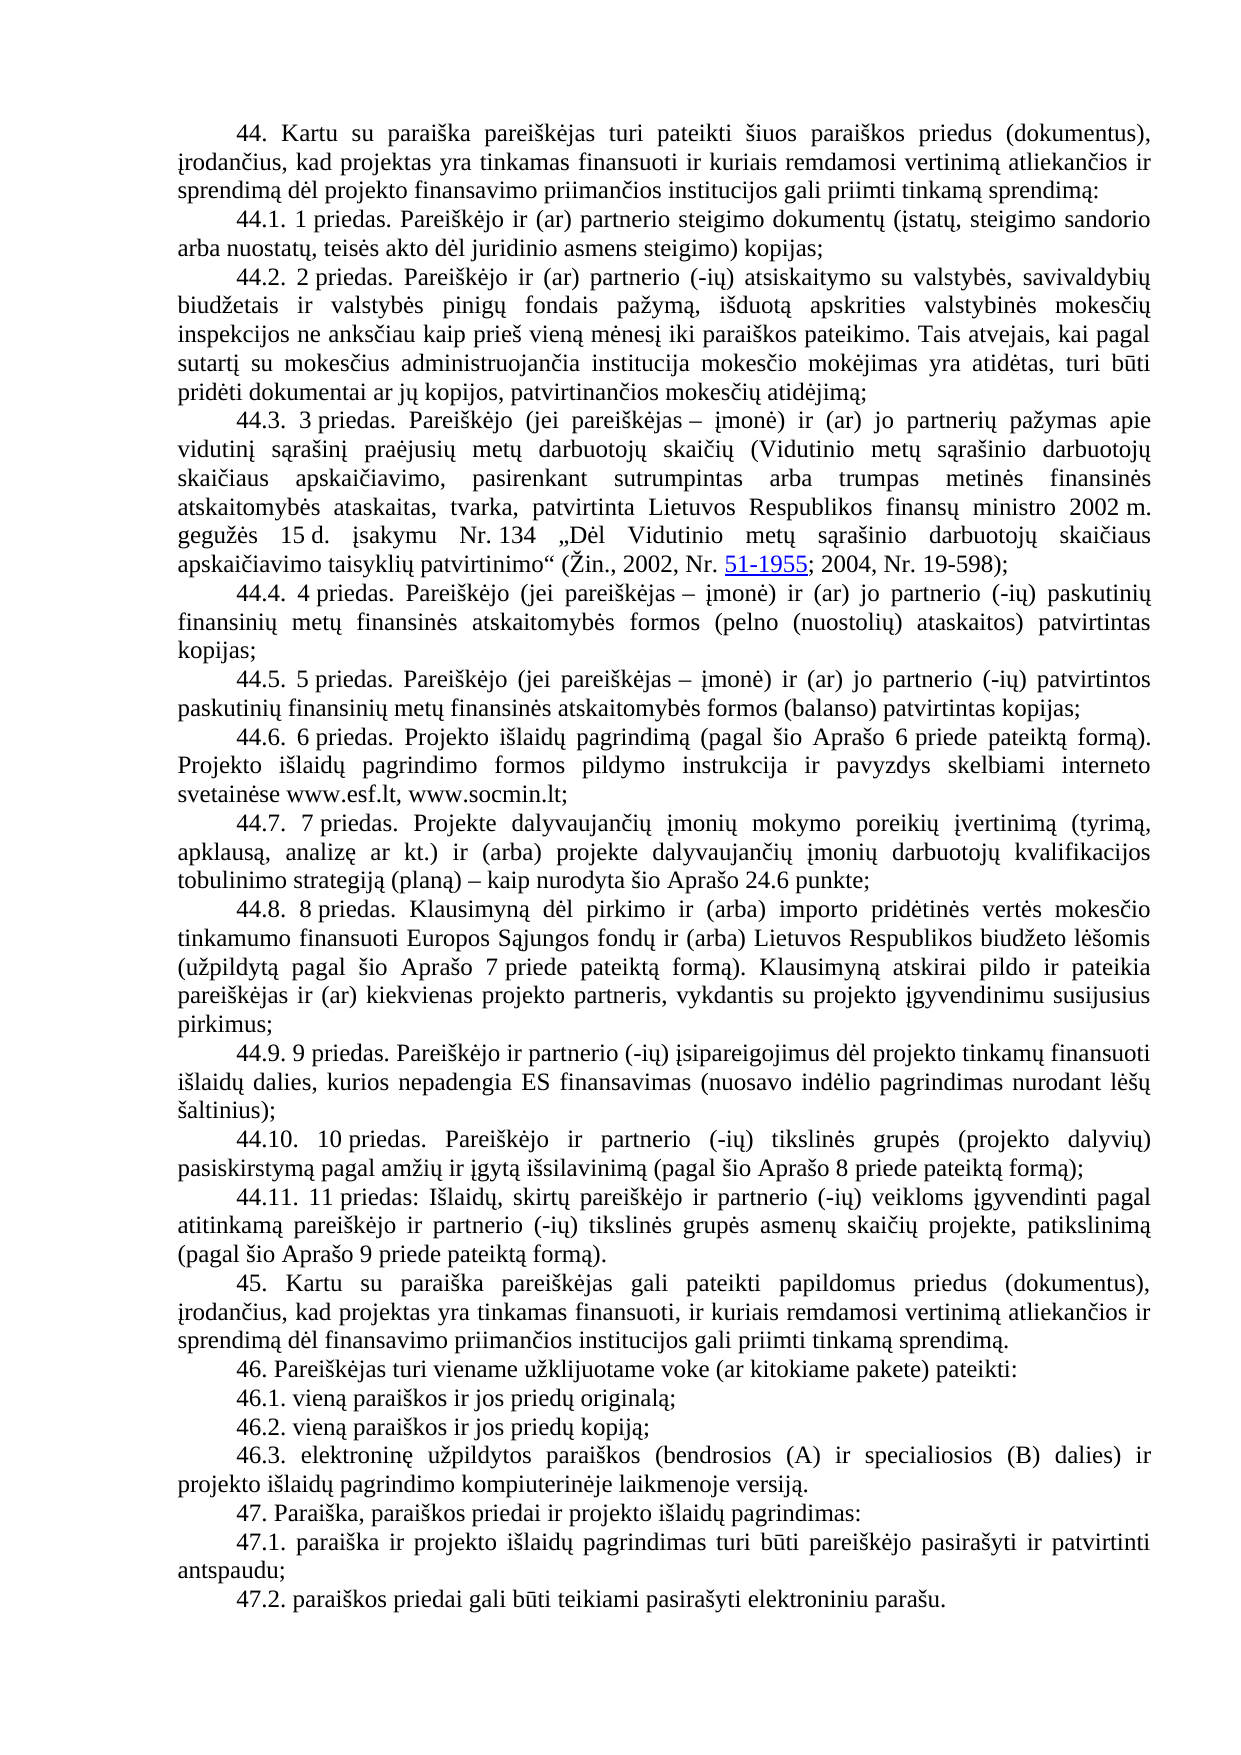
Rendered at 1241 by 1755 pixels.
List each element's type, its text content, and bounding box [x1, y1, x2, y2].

text 47.2. paraiškos priedai gali būti teikiami pasirašyti elektroniniu parašu. [177, 1584, 1152, 1613]
text 46.1. vieną paraiškos ir jos priedų originalą; [177, 1383, 1152, 1412]
text 44.4. 4 priedas. Pareiškėjo (jei pareiškėjas – įmonė) ir (ar) jo partnerio (-ių) paskutinių finansinių metų finansinės atskaitomybės formos (pelno (nuostolių) ataskaitos) patvirtintas kopijas; [177, 578, 1152, 664]
text 44.9. 9 priedas. Pareiškėjo ir partnerio (-ių) įsipareigojimus dėl projekto tinkamų finansuoti išlaidų dalies, kurios nepadengia ES finansavimas (nuosavo indėlio pagrindimas nurodant lėšų šaltinius); [177, 1038, 1152, 1124]
text 46. Pareiškėjas turi viename užklijuotame voke (ar kitokiame pakete) pateikti: [177, 1354, 1152, 1383]
text 45. Kartu su paraiška pareiškėjas gali pateikti papildomus priedus (dokumentus), įrodančius, kad projektas yra tinkamas finansuoti, ir kuriais remdamosi vertinimą atliekančios ir sprendimą dėl finansavimo priimančios institucijos gali priimti tinkamą sprendimą. [177, 1268, 1152, 1354]
text 44.8. 8 priedas. Klausimyną dėl pirkimo ir (arba) importo pridėtinės vertės mokesčio tinkamumo finansuoti Europos Sąjungos fondų ir (arba) Lietuvos Respublikos biudžeto lėšomis (užpildytą pagal šio Aprašo 7 priede pateiktą formą). Klausimyną atskirai pildo ir pateikia pareiškėjas ir (ar) kiekvienas projekto partneris, vykdantis su projekto įgyvendinimu susijusius pirkimus; [177, 894, 1152, 1038]
text 47.1. paraiška ir projekto išlaidų pagrindimas turi būti pareiškėjo pasirašyti ir patvirtinti antspaudu; [177, 1527, 1152, 1584]
text 47. Paraiška, paraiškos priedai ir projekto išlaidų pagrindimas: [177, 1498, 1152, 1527]
text 44.10. 10 priedas. Pareiškėjo ir partnerio (-ių) tikslinės grupės (projekto dalyvių) pasiskirstymą pagal amžių ir įgytą išsilavinimą (pagal šio Aprašo 8 priede pateiktą formą); [177, 1124, 1152, 1182]
text 44.1. 1 priedas. Pareiškėjo ir (ar) partnerio steigimo dokumentų (įstatų, steigimo sandorio arba nuostatų, teisės akto dėl juridinio asmens steigimo) kopijas; [177, 204, 1152, 262]
text 44. Kartu su paraiška pareiškėjas turi pateikti šiuos paraiškos priedus (dokumentus), įrodančius, kad projektas yra tinkamas finansuoti ir kuriais remdamosi vertinimą atliekančios ir sprendimą dėl projekto finansavimo priimančios institucijos gali priimti tinkamą sprendimą: [177, 118, 1152, 204]
text 44.2. 2 priedas. Pareiškėjo ir (ar) partnerio (-ių) atsiskaitymo su valstybės, savivaldybių biudžetais ir valstybės pinigų fondais pažymą, išduotą apskrities valstybinės mokesčių inspekcijos ne anksčiau kaip prieš vieną mėnesį iki paraiškos pateikimo. Tais atvejais, kai pagal sutartį su mokesčius administruojančia institucija mokesčio mokėjimas yra atidėtas, turi būti pridėti dokumentai ar jų kopijos, patvirtinančios mokesčių atidėjimą; [177, 262, 1152, 406]
text 44.7. 7 priedas. Projekte dalyvaujančių įmonių mokymo poreikių įvertinimą (tyrimą, apklausą, analizę ar kt.) ir (arba) projekte dalyvaujančių įmonių darbuotojų kvalifikacijos tobulinimo strategiją (planą) – kaip nurodyta šio Aprašo 24.6 punkte; [177, 808, 1152, 894]
text 46.3. elektroninę užpildytos paraiškos (bendrosios (A) ir specialiosios (B) dalies) ir projekto išlaidų pagrindimo kompiuterinėje laikmenoje versiją. [177, 1441, 1152, 1498]
text 46.2. vieną paraiškos ir jos priedų kopiją; [177, 1412, 1152, 1441]
text 44.3. 3 priedas. Pareiškėjo (jei pareiškėjas – įmonė) ir (ar) jo partnerių pažymas apie vidutinį sąrašinį praėjusių metų darbuotojų skaičių (Vidutinio metų sąrašinio darbuotojų skaičiaus apskaičiavimo, pasirenkant sutrumpintas arba trumpas metinės finansinės atskaitomybės ataskaitas, tvarka, patvirtinta Lietuvos Respublikos finansų ministro 2002 m. gegužės 15 d. įsakymu Nr. 134 „Dėl Vidutinio metų sąrašinio darbuotojų skaičiaus apskaičiavimo taisyklių patvirtinimo“ (Žin., 2002, Nr. 51-1955; 2004, Nr. 19-598); [177, 406, 1152, 578]
text 44.6. 6 priedas. Projekto išlaidų pagrindimą (pagal šio Aprašo 6 priede pateiktą formą). Projekto išlaidų pagrindimo formos pildymo instrukcija ir pavyzdys skelbiami interneto svetainėse www.esf.lt, www.socmin.lt; [177, 722, 1152, 808]
text 44.11. 11 priedas: Išlaidų, skirtų pareiškėjo ir partnerio (-ių) veikloms įgyvendinti pagal atitinkamą pareiškėjo ir partnerio (-ių) tikslinės grupės asmenų skaičių projekte, patikslinimą (pagal šio Aprašo 9 priede pateiktą formą). [177, 1182, 1152, 1268]
text 44.5. 5 priedas. Pareiškėjo (jei pareiškėjas – įmonė) ir (ar) jo partnerio (-ių) patvirtintos paskutinių finansinių metų finansinės atskaitomybės formos (balanso) patvirtintas kopijas; [177, 664, 1152, 722]
